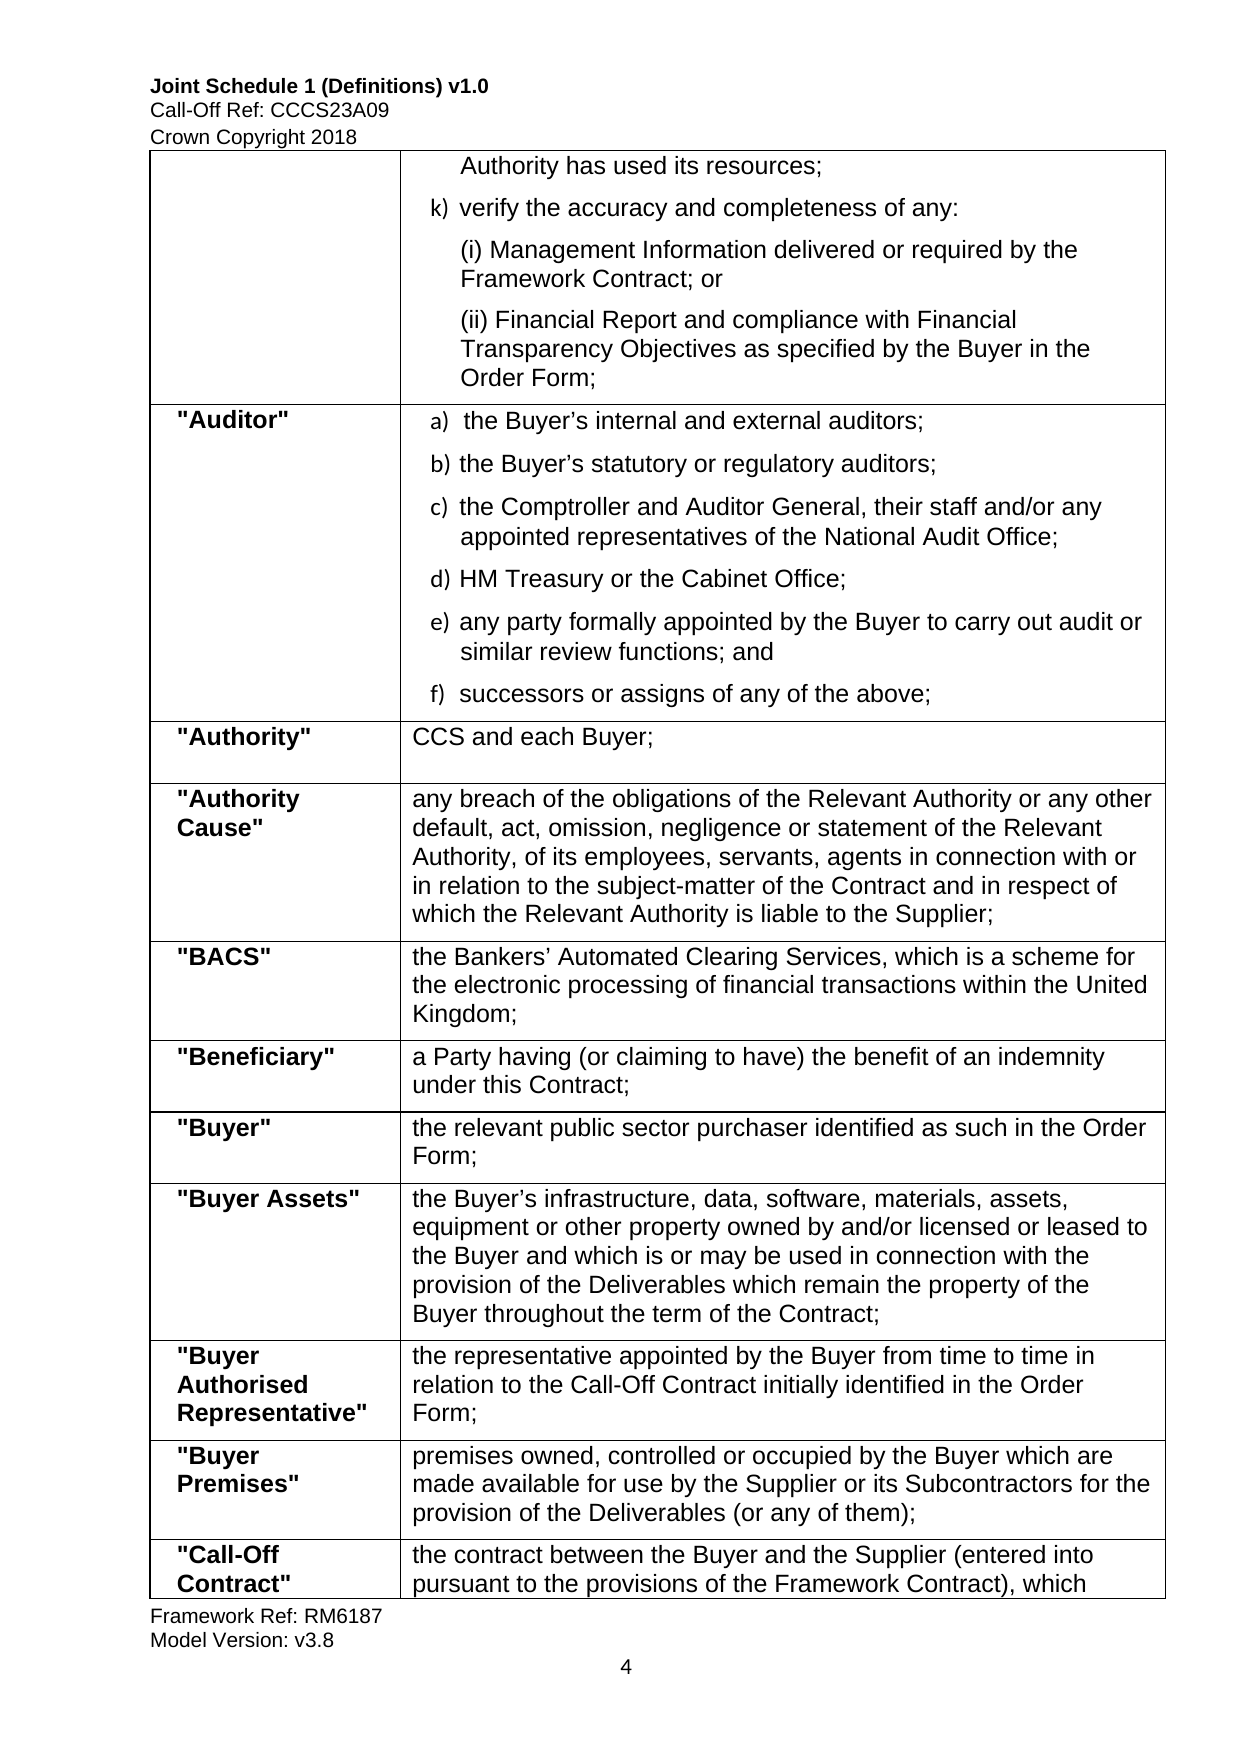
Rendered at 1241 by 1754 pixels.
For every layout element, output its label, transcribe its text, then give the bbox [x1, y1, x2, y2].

table_cell "Buyer Premises" [151, 1441, 400, 1539]
table_cell "Buyer" [151, 1113, 400, 1182]
table_cell "Buyer Authorised Representative" [151, 1341, 400, 1439]
table_cell "Authority" [151, 722, 400, 783]
table_cell the Bankers’ Automated Clearing Services, which is a scheme for the electronic processing of financial transactions within the United Kingdom; [401, 942, 1165, 1040]
table_cell CCS and each Buyer; [401, 722, 1165, 783]
table_cell "Buyer Assets" [151, 1184, 400, 1340]
table_cell [151, 151, 400, 404]
table_cell the Buyer’s infrastructure, data, software, materials, assets, equipment or other property owned by and/or licensed or leased to the Buyer and which is or may be used in connection with the provision of the Deliverables which remain the property of the Buyer throughout the term of the Contract; [401, 1184, 1165, 1340]
table_cell "Authority Cause" [151, 784, 400, 941]
table_cell the Buyer’s internal and external auditors; the Buyer’s statutory or regulatory auditors; the Comptroller and Auditor General, their staff and/or any appointed representatives of the National Audit Office; HM Treasury or the Cabinet Office; any party formally appointed by the Buyer to carry out audit or similar review functions; and successors or assigns of any of the above; [401, 405, 1165, 721]
table_cell "Call-Off Contract" [151, 1540, 400, 1598]
table_cell any breach of the obligations of the Relevant Authority or any other default, act, omission, negligence or statement of the Relevant Authority, of its employees, servants, agents in connection with or in relation to the subject-matter of the Contract and in respect of which the Relevant Authority is liable to the Supplier; [401, 784, 1165, 941]
table_cell "Beneficiary" [151, 1041, 400, 1111]
table_cell the relevant public sector purchaser identified as such in the Order Form; [401, 1113, 1165, 1182]
table_cell a Party having (or claiming to have) the benefit of an indemnity under this Contract; [401, 1041, 1165, 1111]
table_cell "Auditor" [151, 405, 400, 721]
table_cell the contract between the Buyer and the Supplier (entered into pursuant to the provisions of the Framework Contract), which [401, 1540, 1165, 1598]
table_cell "BACS" [151, 942, 400, 1040]
table_cell the representative appointed by the Buyer from time to time in relation to the Call-Off Contract initially identified in the Order Form; [401, 1341, 1165, 1439]
table_cell premises owned, controlled or occupied by the Buyer which are made available for use by the Supplier or its Subcontractors for the provision of the Deliverables (or any of them); [401, 1441, 1165, 1539]
table_cell Authority has used its resources; verify the accuracy and completeness of any: (i) Management Information delivered or required by the Framework Contract; or (ii) Financial Report and compliance with Financial Transparency Objectives as specified by the Buyer in the Order Form; [401, 151, 1165, 404]
